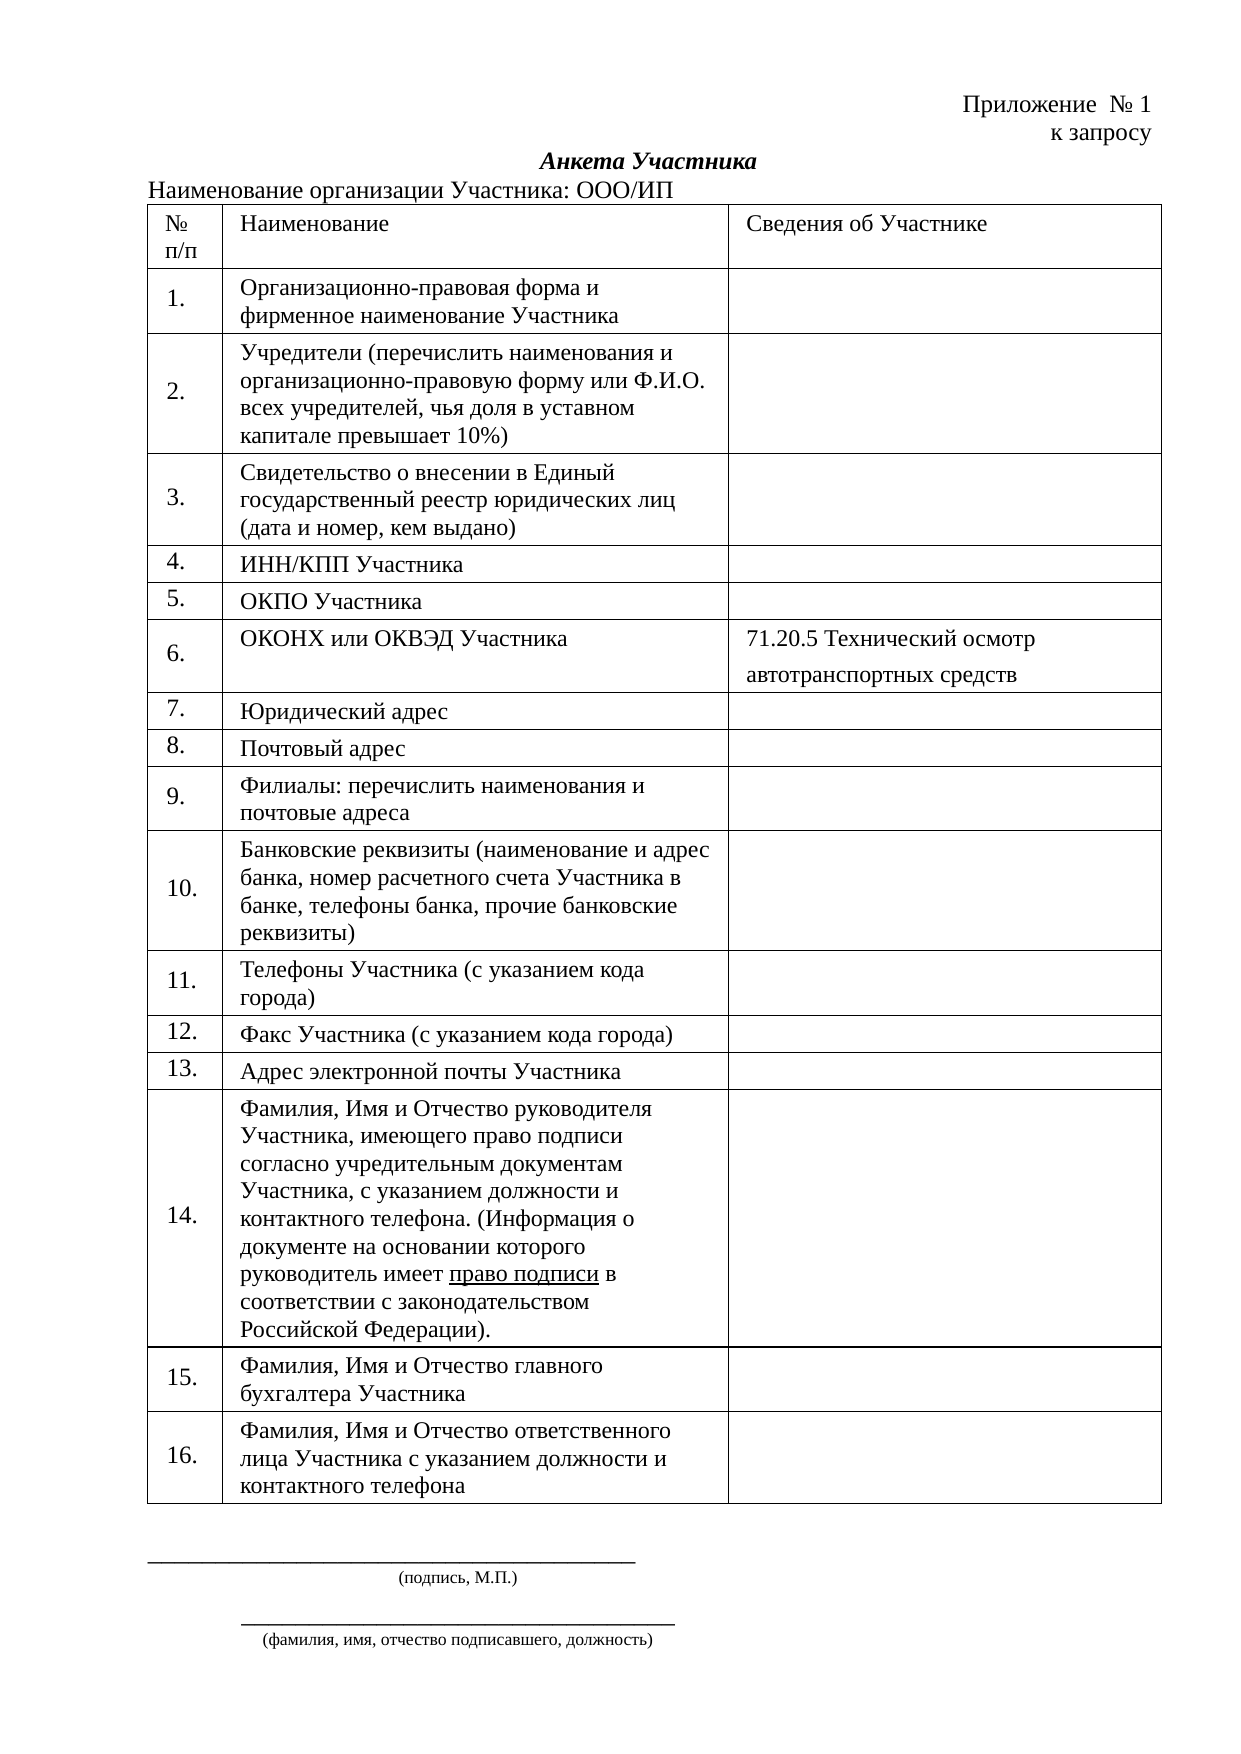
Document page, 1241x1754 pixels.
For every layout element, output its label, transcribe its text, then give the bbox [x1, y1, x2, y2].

table_cell [148, 269, 222, 333]
table_header Наименование [223, 205, 728, 268]
table_cell [729, 767, 1161, 830]
table_cell Филиалы: перечислить наименования и почтовые адреса [223, 767, 728, 830]
table_cell [729, 546, 1161, 582]
table_cell 71.20.5 Технический осмотр автотранспортных средств [729, 620, 1161, 692]
text ____________________________________ [148, 1535, 1152, 1566]
table_cell [148, 1053, 222, 1088]
table_cell [148, 546, 222, 582]
table_cell [729, 730, 1161, 766]
table_cell [729, 951, 1161, 1014]
table_cell [148, 620, 222, 692]
table_cell [729, 583, 1161, 619]
table_header № п/п [148, 205, 222, 268]
text ________________________________ [148, 1598, 768, 1629]
table_cell Учредители (перечислить наименования и организационно-правовую форму или Ф.И.О. всех учредителей, чья доля в уставном капитале превышает 10%) [223, 334, 728, 453]
text Наименование организации Участника: ООО/ИП [148, 175, 1152, 204]
table_header Сведения об Участнике [729, 205, 1161, 268]
table_cell [148, 730, 222, 766]
table_cell ИНН/КПП Участника [223, 546, 728, 582]
table_cell [148, 1412, 222, 1503]
table_cell Почтовый адрес [223, 730, 728, 766]
table_cell [148, 334, 222, 453]
table_cell Факс Участника (с указанием кода города) [223, 1016, 728, 1052]
table_cell Юридический адрес [223, 693, 728, 729]
table_cell ОКПО Участника [223, 583, 728, 619]
table_cell Свидетельство о внесении в Единый государственный реестр юридических лиц (дата и номер, кем выдано) [223, 454, 728, 545]
table_cell [148, 767, 222, 830]
subtitle Анкета Участника [148, 146, 1152, 175]
table_cell [148, 951, 222, 1014]
table_cell [148, 693, 222, 729]
table_cell [148, 583, 222, 619]
table_cell [729, 269, 1161, 333]
table_cell Организационно-правовая форма и фирменное наименование Участника [223, 269, 728, 333]
table_cell [148, 1348, 222, 1411]
table_cell [729, 1053, 1161, 1088]
table_cell [729, 1016, 1161, 1052]
table_cell ОКОНХ или ОКВЭД Участника [223, 620, 728, 692]
table_cell [729, 1348, 1161, 1411]
table_cell [729, 454, 1161, 545]
text Приложение № 1 [148, 89, 1152, 117]
table_cell [729, 831, 1161, 950]
table_cell Адрес электронной почты Участника [223, 1053, 728, 1088]
table_cell [729, 334, 1161, 453]
table_cell [148, 1016, 222, 1052]
table_cell Банковские реквизиты (наименование и адрес банка, номер расчетного счета Участника в банке, телефоны банка, прочие банковские реквизиты) [223, 831, 728, 950]
table_cell [729, 1090, 1161, 1346]
text (фамилия, имя, отчество подписавшего, должность) [148, 1629, 768, 1660]
text к запросу [148, 117, 1152, 146]
table_cell [729, 1412, 1161, 1503]
table_cell [148, 1090, 222, 1346]
table_cell Фамилия, Имя и Отчество ответственного лица Участника с указанием должности и контактного телефона [223, 1412, 728, 1503]
table_cell Фамилия, Имя и Отчество руководителя Участника, имеющего право подписи согласно учредительным документам Участника, с указанием должности и контактного телефона. (Информация о документе на основании которого руководитель имеет право подписи в соответствии с законодательством Российской Федерации). [223, 1090, 728, 1346]
table_cell [148, 454, 222, 545]
table_cell [148, 831, 222, 950]
table_cell Телефоны Участника (с указанием кода города) [223, 951, 728, 1014]
text (подпись, М.П.) [148, 1566, 768, 1598]
table_cell Фамилия, Имя и Отчество главного бухгалтера Участника [223, 1348, 728, 1411]
table_cell [729, 693, 1161, 729]
